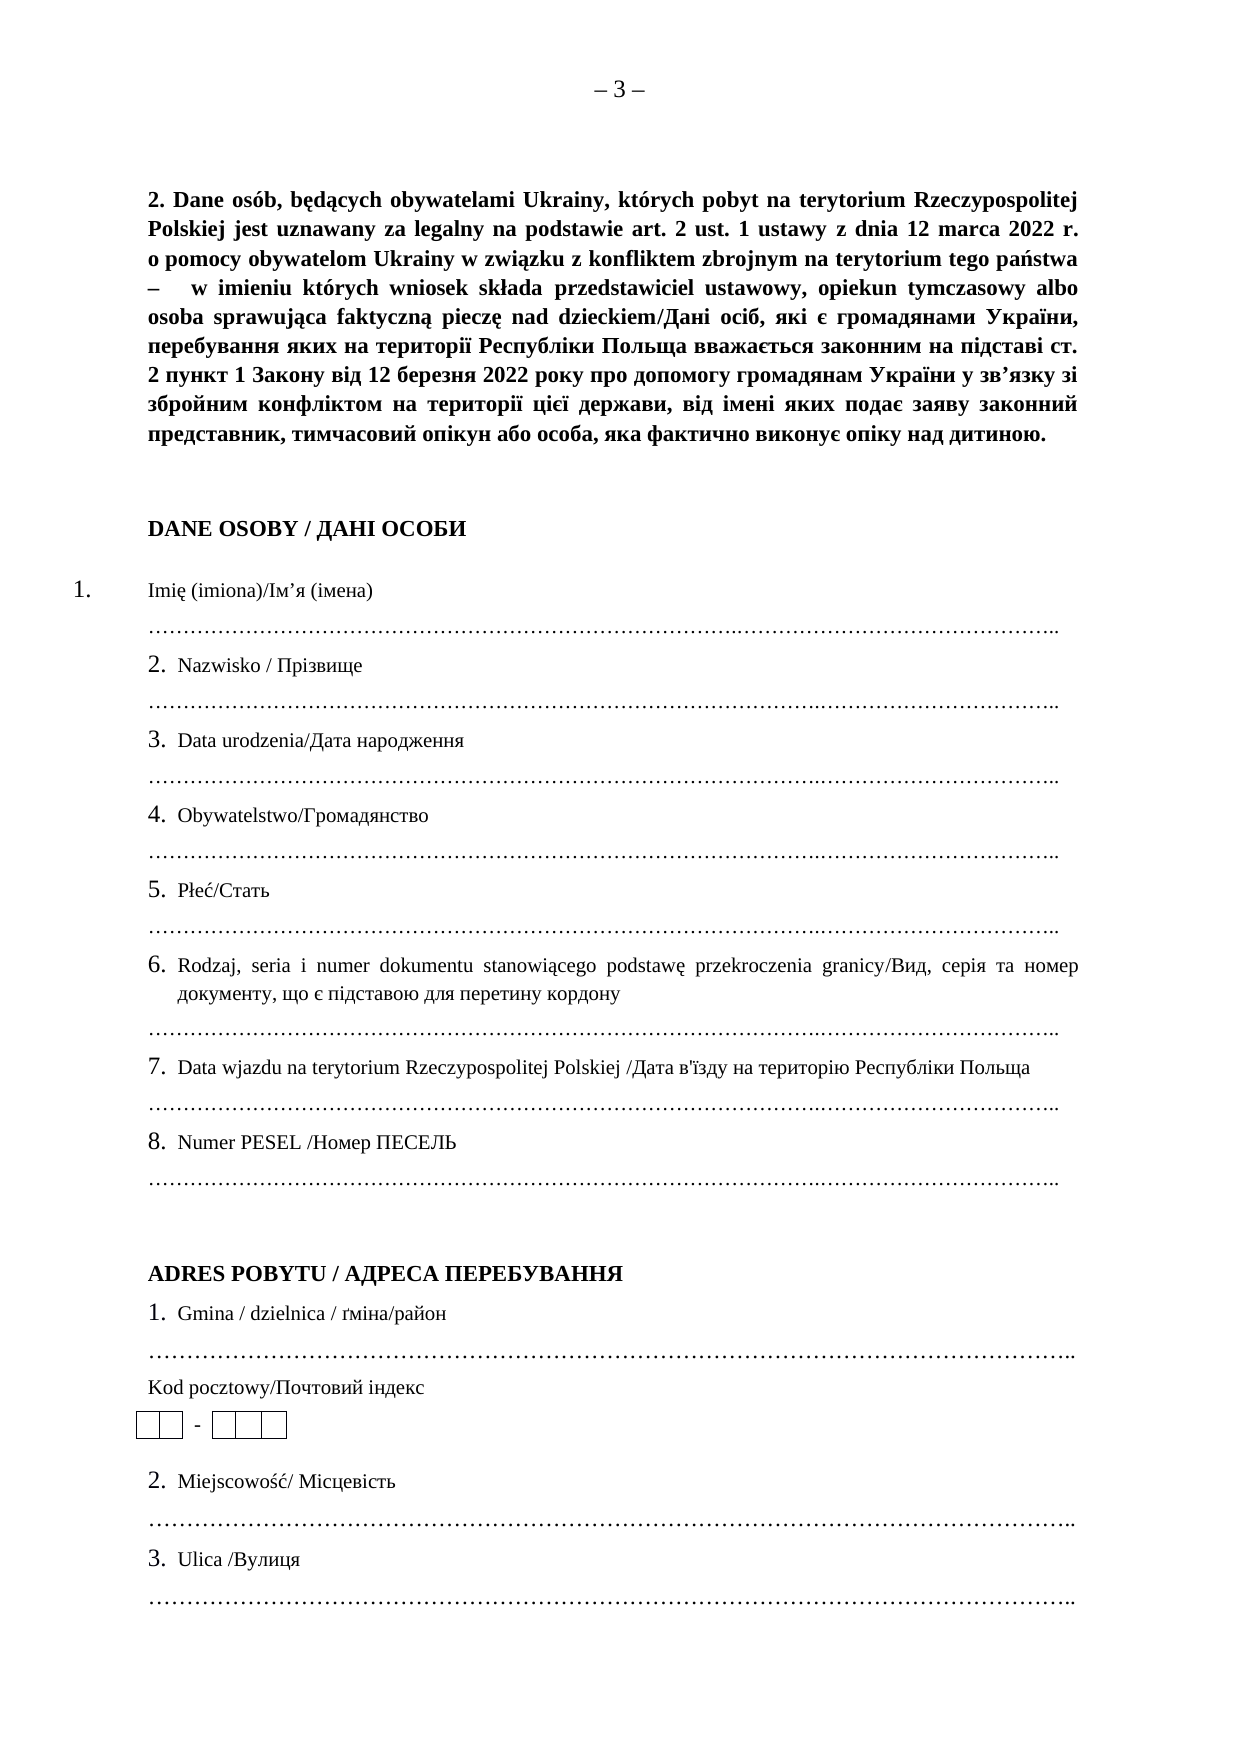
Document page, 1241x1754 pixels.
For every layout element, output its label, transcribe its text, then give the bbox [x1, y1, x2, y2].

table_header [213, 1412, 235, 1438]
text …………………………………………………………………………………….…………………………….. [148, 914, 1091, 938]
list Imię (imiona)/Ім’я (імена) [73, 574, 1079, 602]
text …………………………………………………………………………………….…………………………….. [148, 839, 1091, 863]
table_header [262, 1412, 286, 1438]
text …………………………………………………………………………………….…………………………….. [148, 764, 1091, 788]
list Rodzaj, seria i numer dokumentu stanowiącego podstawę przekroczenia granicy/Вид, серія та номер документу, що є підставою для перетину кордону [148, 949, 1079, 1005]
table_header - [183, 1411, 212, 1438]
text …………………………………………………………………………………….…………………………….. [148, 689, 1091, 713]
text ………………………………………………………………………………………………………….. [148, 1505, 1091, 1532]
text 2. Dane osób, będących obywatelami Ukrainy, których pobyt na terytorium Rzeczypospolitej Polskiej jest uznawany za legalny na podstawie art. 2 ust. 1 ustawy z dnia 12 marca 2022 r. o pomocy obywatelom Ukrainy w związku z konfliktem zbrojnym na terytorium tego państwa – w imieniu których wniosek składa przedstawiciel ustawowy, opiekun tymczasowy albo osoba sprawująca faktyczną pieczę nad dzieckiem/Дані осіб, які є громадянами України, перебування яких на території Республіки Польща вважається законним на підставі ст. 2 пункт 1 Закону від 12 березня 2022 року про допомогу громадянам України у зв’язку зі збройним конфліктом на території цієї держави, від імені яких подає заяву законний представник, тимчасовий опікун або особа, яка фактично виконує опіку над дитиною. [148, 186, 1079, 446]
list Miejscowość/ Місцевість [148, 1465, 1079, 1494]
text …………………………………………………………………………………….…………………………….. [148, 1091, 1091, 1115]
text …………………………………………………………………………………….…………………………….. [148, 1166, 1091, 1190]
list Płeć/Стать [148, 874, 1079, 903]
text ………………………………………………………………………………………………………….. [148, 1583, 1091, 1609]
text ADRES POBYTU / АДРЕСА ПЕРЕБУВАННЯ [148, 1259, 1091, 1286]
text DANE OSOBY / ДАНІ ОСОБИ [148, 515, 1091, 542]
text Kod pocztowy/Почтовий індекс [148, 1375, 1091, 1399]
list Data wjazdu na terytorium Rzeczypospolitej Polskiej /Дата в'їзду на територію Республіки Польща [148, 1051, 1079, 1079]
table_header [236, 1412, 261, 1438]
table_header [160, 1412, 182, 1438]
list Numer PESEL /Номер ПЕСЕЛЬ [148, 1126, 1079, 1155]
text …………………………………………………………………………………….…………………………….. [148, 1016, 1091, 1040]
text ………………………………………………………………………….……………………………………….. [148, 614, 1091, 638]
text ………………………………………………………………………………………………………….. [148, 1337, 1091, 1364]
table_header [137, 1412, 159, 1438]
list Nazwisko / Прізвище [148, 649, 1079, 677]
list Ulica /Вулиця [148, 1543, 1079, 1572]
list Data urodzenia/Дата народження [148, 724, 1079, 753]
list Gmina / dzielnica / ґміна/район [148, 1297, 1079, 1326]
list Obywatelstwo/Громадянство [148, 799, 1079, 828]
